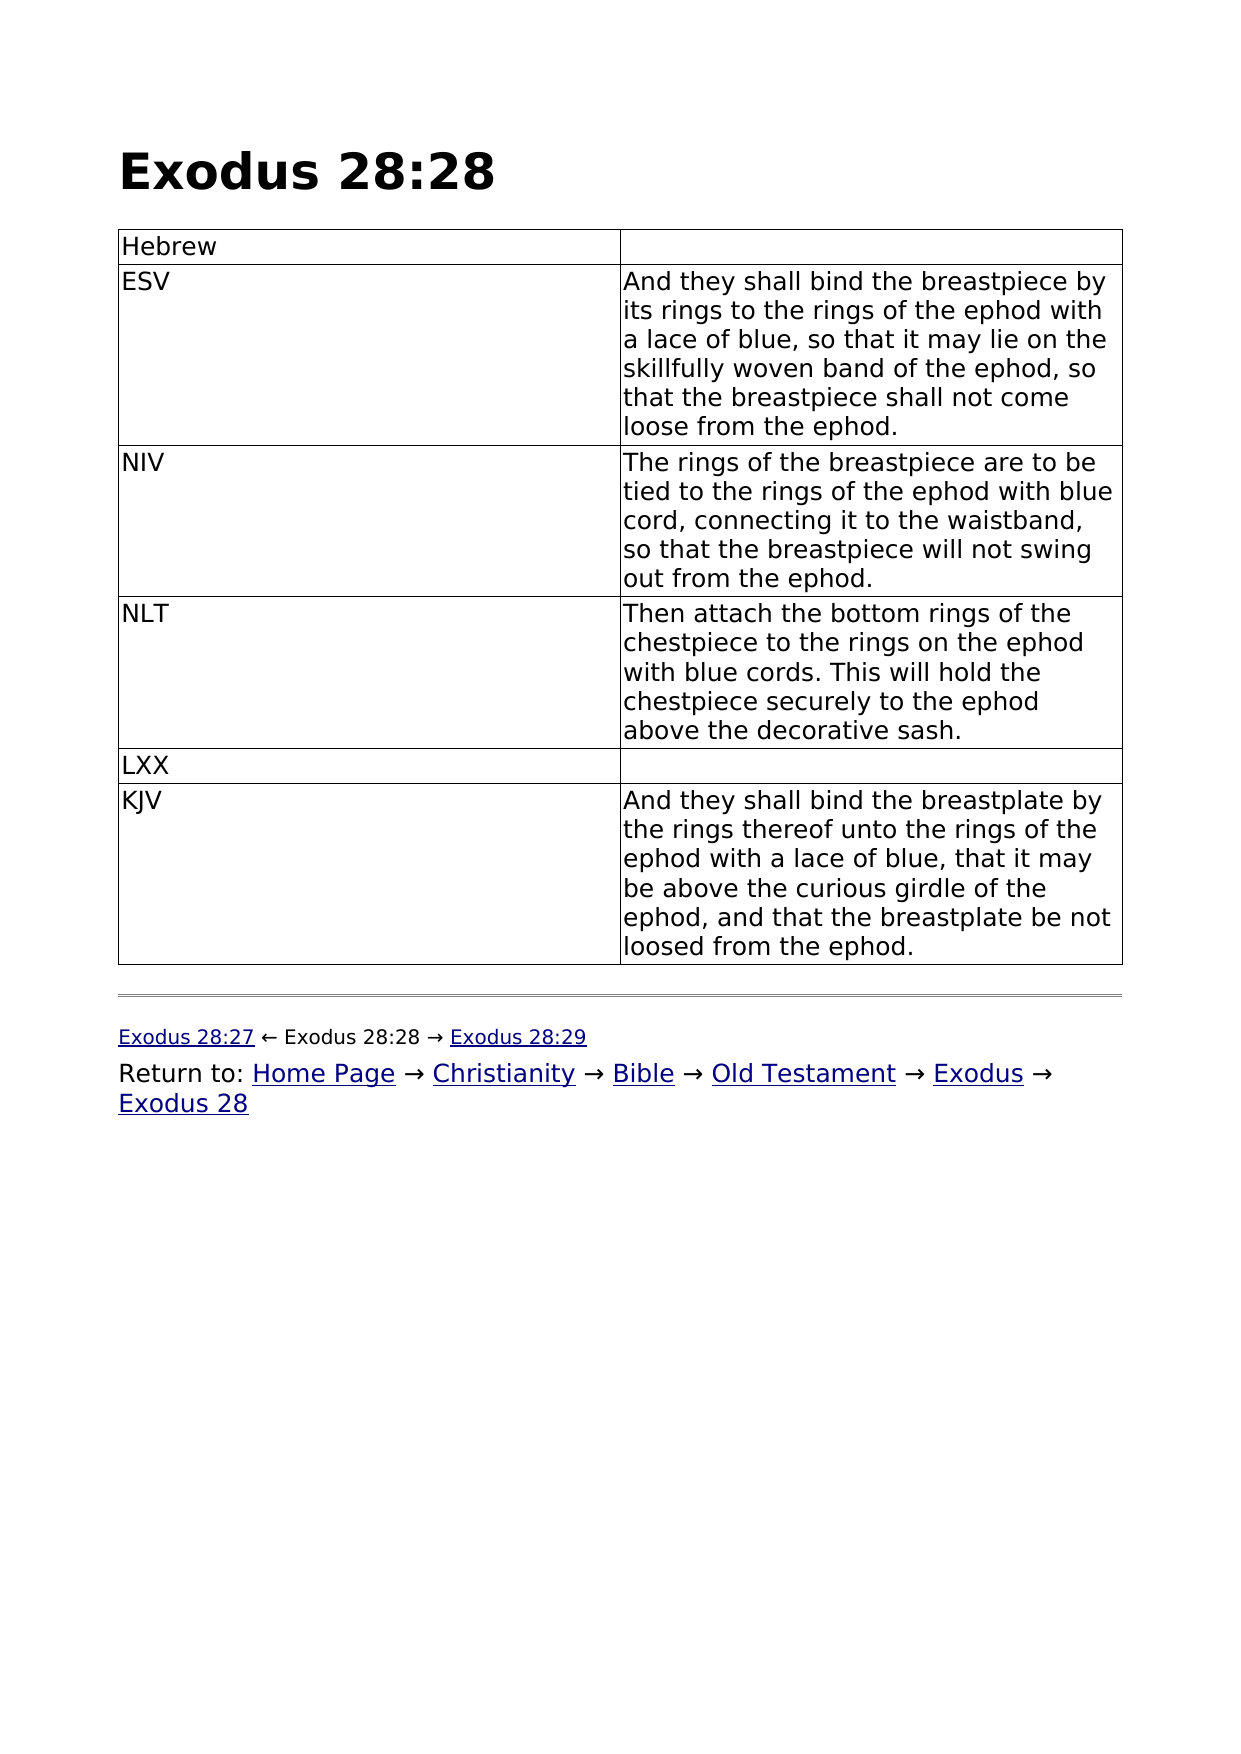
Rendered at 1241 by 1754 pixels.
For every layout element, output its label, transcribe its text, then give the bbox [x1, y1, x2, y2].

table_header [621, 230, 1122, 264]
text Exodus 28:27 ← Exodus 28:28 → Exodus 28:29 [118, 1026, 1122, 1059]
table_cell [621, 749, 1122, 783]
table_cell And they shall bind the breastpiece by its rings to the rings of the ephod with a lace of blue, so that it may lie on the skillfully woven band of the ephod, so that the breastpiece shall not come loose from the ephod. [621, 265, 1122, 445]
table_cell LXX [119, 749, 620, 783]
table_cell NLT [119, 597, 620, 748]
table_cell And they shall bind the breastplate by the rings thereof unto the rings of the ephod with a lace of blue, that it may be above the curious girdle of the ephod, and that the breastplate be not loosed from the ephod. [621, 784, 1122, 964]
subtitle Exodus 28:28 [118, 143, 1122, 201]
table_cell ESV [119, 265, 620, 445]
table_cell Then attach the bottom rings of the chestpiece to the rings on the ephod with blue cords. This will hold the chestpiece securely to the ephod above the decorative sash. [621, 597, 1122, 748]
text Return to: Home Page → Christianity → Bible → Old Testament → Exodus → Exodus 28 [118, 1059, 1122, 1118]
table_header Hebrew [119, 230, 620, 264]
table_cell The rings of the breastpiece are to be tied to the rings of the ephod with blue cord, connecting it to the waistband, so that the breastpiece will not swing out from the ephod. [621, 446, 1122, 596]
table_cell NIV [119, 446, 620, 596]
table_cell KJV [119, 784, 620, 964]
